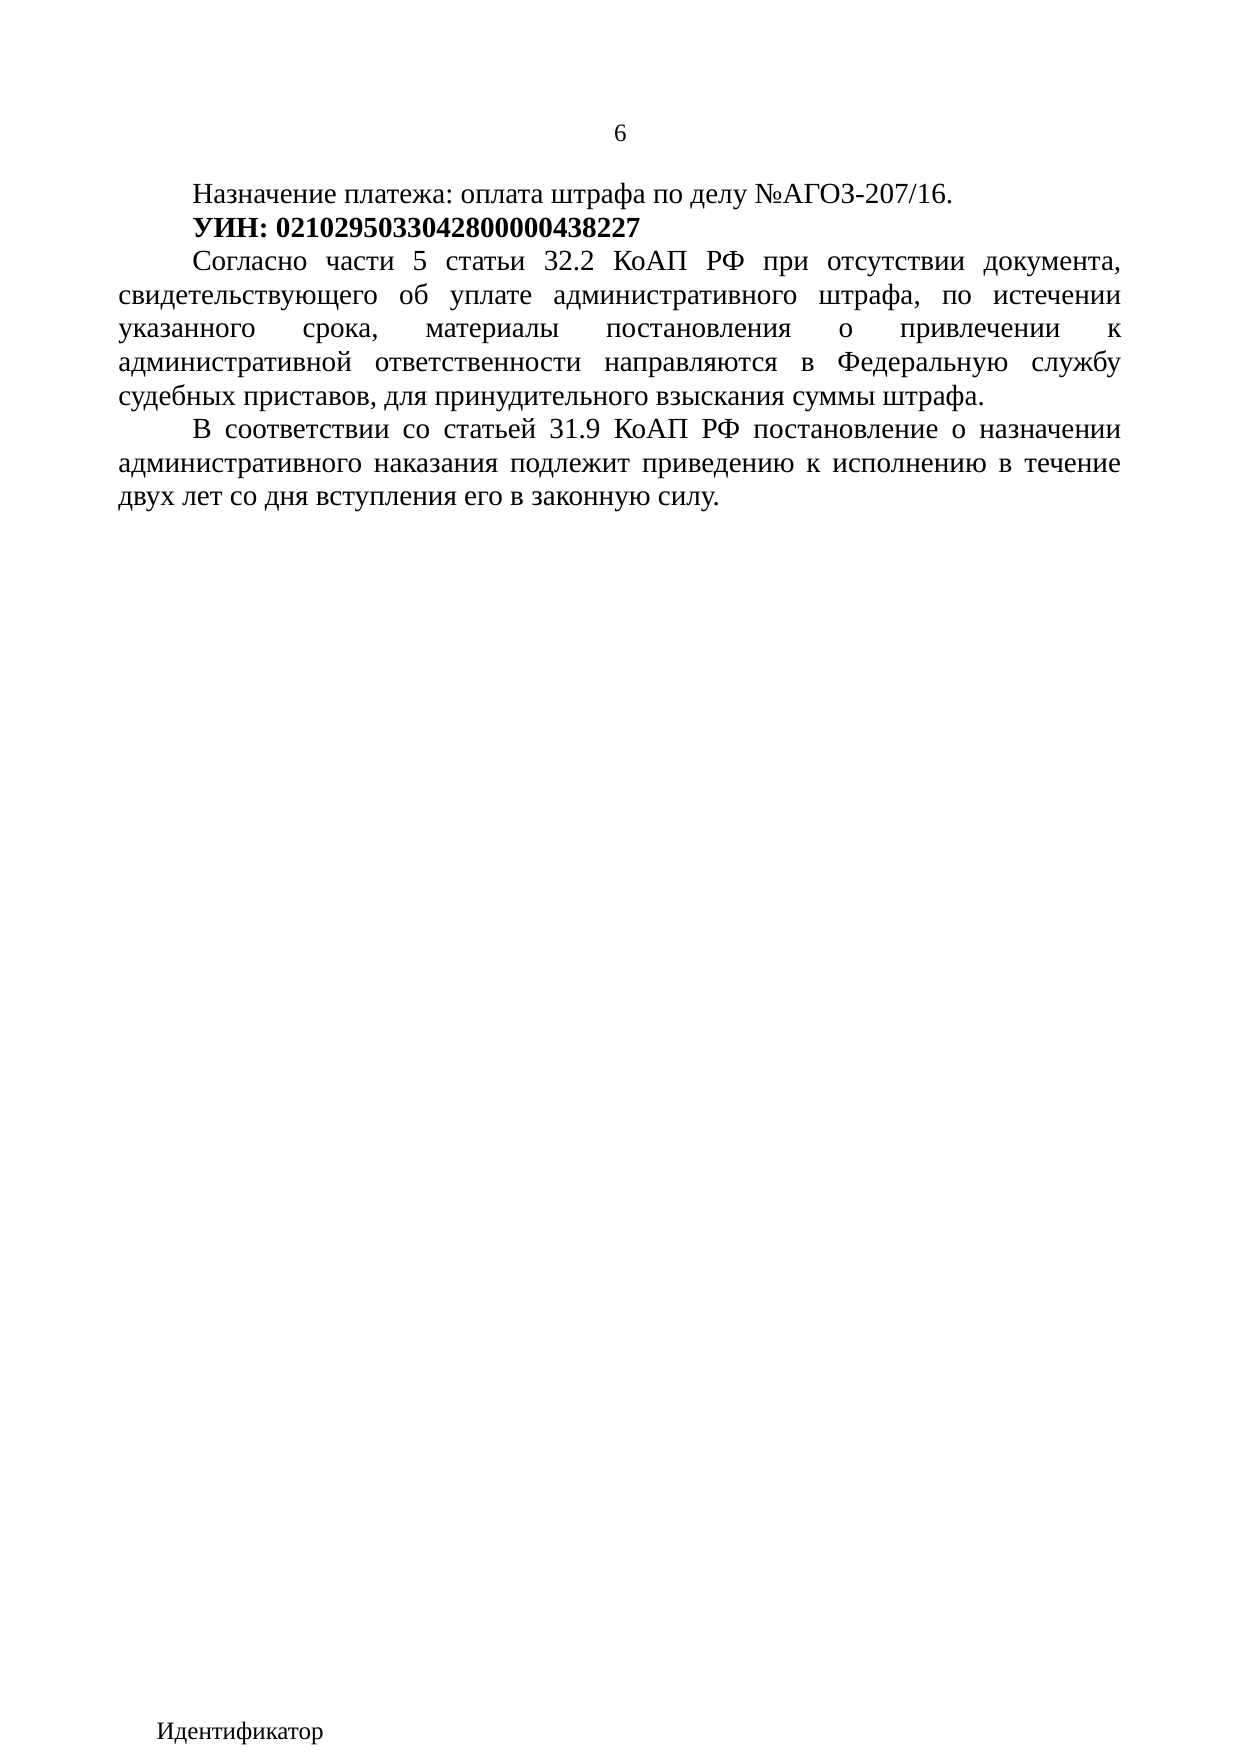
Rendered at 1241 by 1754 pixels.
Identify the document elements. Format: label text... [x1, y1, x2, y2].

text Согласно части 5 статьи 32.2 КоАП РФ при отсутствии документа, свидетельствующего об уплате административного штрафа, по истечении указанного срока, материалы постановления о привлечении к административной ответственности направляются в Федеральную службу судебных приставов, для принудительного взыскания суммы штрафа. [118, 243, 1122, 411]
text УИН: 0210295033042800000438227 [118, 210, 1122, 243]
text В соответствии со статьей 31.9 КоАП РФ постановление о назначении административного наказания подлежит приведению к исполнению в течение двух лет со дня вступления его в законную силу. [118, 411, 1122, 512]
text Назначение платежа: оплата штрафа по делу №АГОЗ-207/16. [118, 176, 1122, 210]
